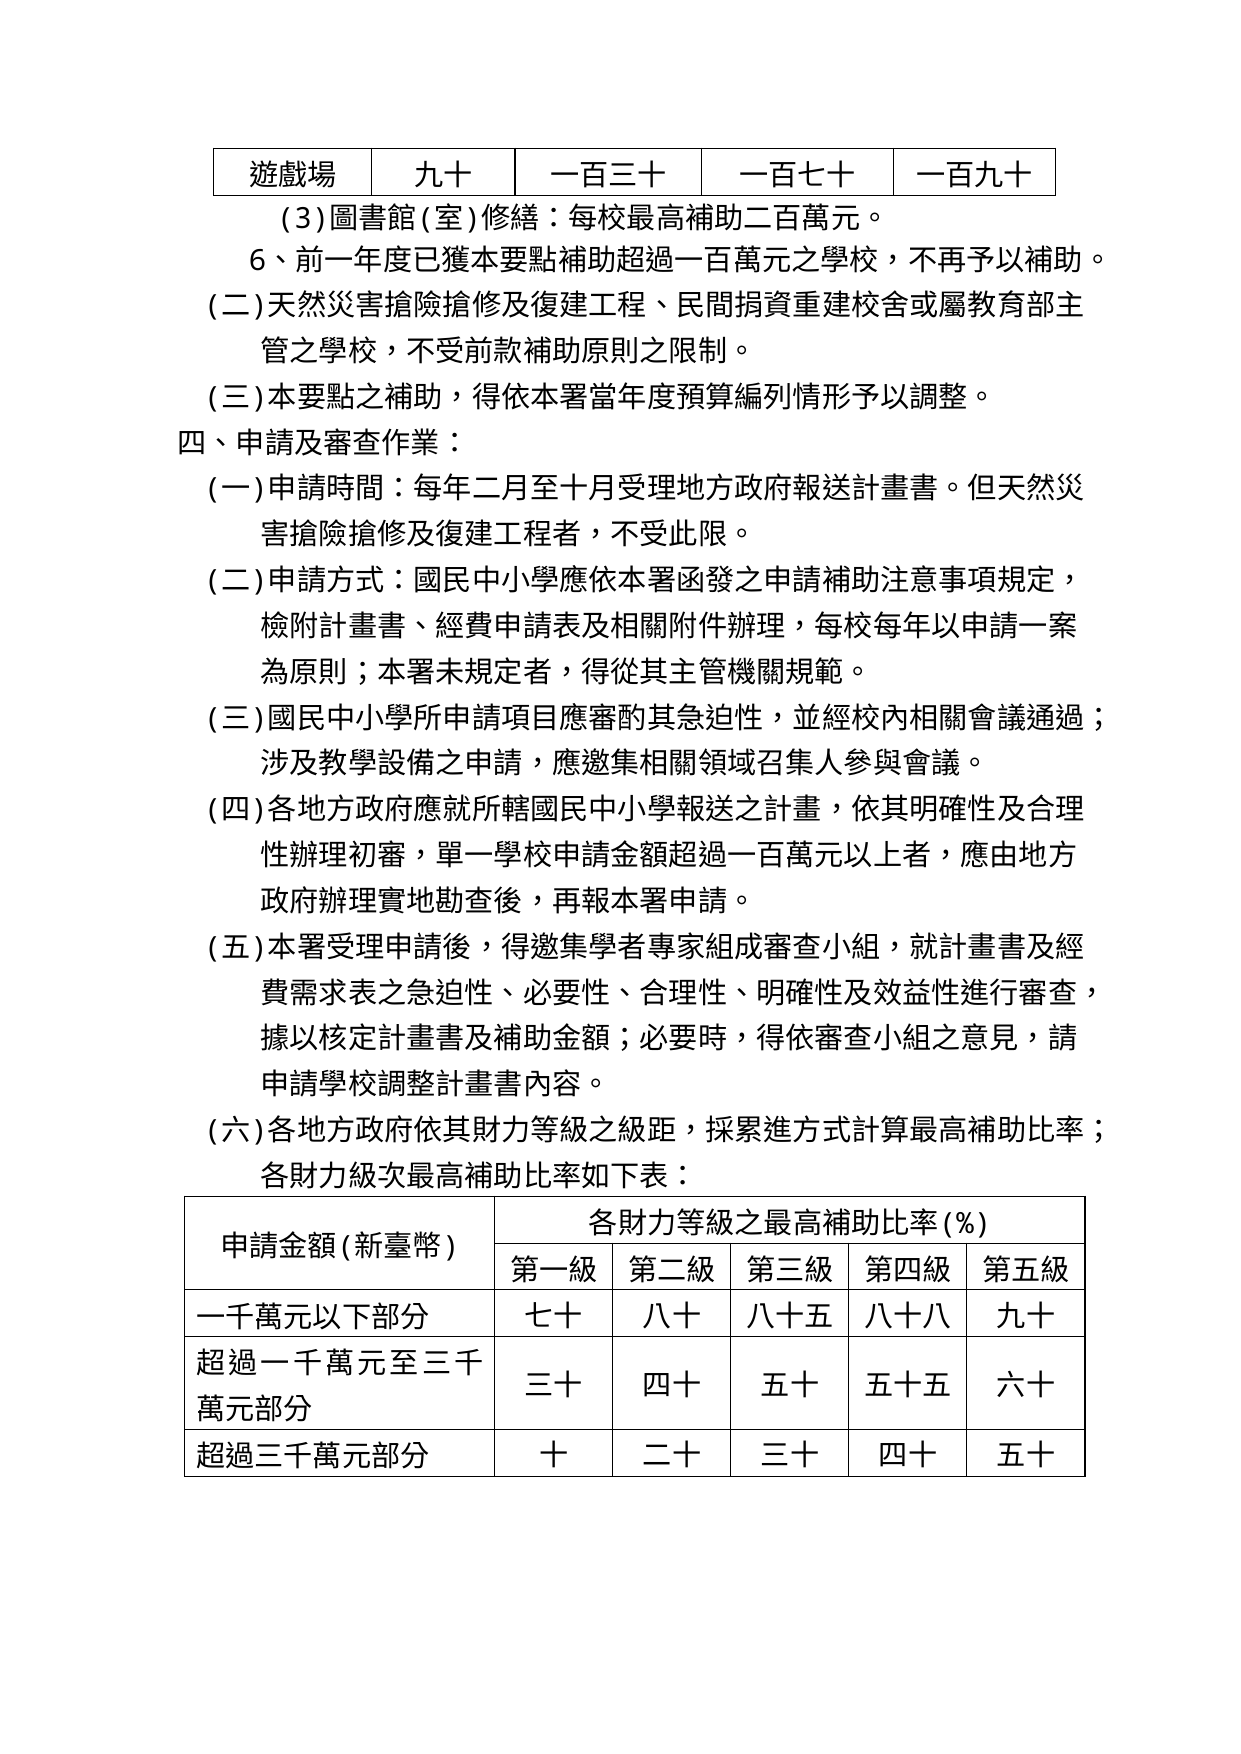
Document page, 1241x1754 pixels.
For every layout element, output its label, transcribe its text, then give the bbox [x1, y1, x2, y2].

table_cell 五十 [731, 1337, 848, 1429]
table_cell 九十 [372, 149, 514, 194]
table_cell 三十 [495, 1337, 612, 1429]
table_cell 八十五 [731, 1290, 848, 1336]
text (四)各地方政府應就所轄國民中小學報送之計畫，依其明確性及合理性辦理初審，單一學校申請金額超過一百萬元以上者，應由地方政府辦理實地勘查後，再報本署申請。 [203, 783, 1092, 921]
table_cell 四十 [849, 1430, 966, 1476]
table_cell 六十 [967, 1337, 1084, 1429]
table_cell 第三級 [731, 1244, 848, 1289]
table_header 各財力等級之最高補助比率(%) [495, 1197, 1084, 1242]
table_cell 超過一千萬元至三千萬元部分 [185, 1337, 494, 1429]
table_cell 第一級 [495, 1244, 612, 1289]
table_cell 一千萬元以下部分 [185, 1290, 494, 1336]
text 6、前一年度已獲本要點補助超過一百萬元之學校，不再予以補助。 [249, 237, 1092, 279]
text (二)天然災害搶險搶修及復建工程、民間捐資重建校舍或屬教育部主管之學校，不受前款補助原則之限制。 [203, 279, 1092, 371]
table_cell 第二級 [613, 1244, 730, 1289]
table_cell 第四級 [849, 1244, 966, 1289]
table_cell 一百三十 [516, 149, 701, 194]
text (3)圖書館(室)修繕：每校最高補助二百萬元。 [277, 196, 1092, 237]
text (六)各地方政府依其財力等級之級距，採累進方式計算最高補助比率；各財力級次最高補助比率如下表： [203, 1104, 1092, 1196]
text (一)申請時間：每年二月至十月受理地方政府報送計畫書。但天然災害搶險搶修及復建工程者，不受此限。 [203, 462, 1092, 554]
table_cell 一百七十 [702, 149, 893, 194]
table_cell 五十 [967, 1430, 1084, 1476]
text (三)本要點之補助，得依本署當年度預算編列情形予以調整。 [203, 371, 1092, 416]
table_cell 五十五 [849, 1337, 966, 1429]
text (二)申請方式：國民中小學應依本署函發之申請補助注意事項規定，檢附計畫書、經費申請表及相關附件辦理，每校每年以申請一案為原則；本署未規定者，得從其主管機關規範。 [203, 554, 1092, 691]
table_cell 一百九十 [894, 149, 1055, 194]
table_cell 四十 [613, 1337, 730, 1429]
table_cell 二十 [613, 1430, 730, 1476]
table_cell 八十 [613, 1290, 730, 1336]
table_cell 第五級 [967, 1244, 1084, 1289]
table_cell 八十八 [849, 1290, 966, 1336]
table_header 申請金額(新臺幣) [185, 1197, 494, 1289]
text (三)國民中小學所申請項目應審酌其急迫性，並經校內相關會議通過；涉及教學設備之申請，應邀集相關領域召集人參與會議。 [203, 691, 1092, 783]
table_cell 十 [495, 1430, 612, 1476]
table_cell 遊戲場 [214, 149, 371, 194]
text (五)本署受理申請後，得邀集學者專家組成審查小組，就計畫書及經費需求表之急迫性、必要性、合理性、明確性及效益性進行審查，據以核定計畫書及補助金額；必要時，得依審查小組之意見，請申請學校調整計畫書內容。 [203, 921, 1092, 1104]
table_cell 七十 [495, 1290, 612, 1336]
table_cell 三十 [731, 1430, 848, 1476]
text 四、申請及審查作業： [177, 416, 1092, 462]
table_cell 超過三千萬元部分 [185, 1430, 494, 1476]
table_cell 九十 [967, 1290, 1084, 1336]
